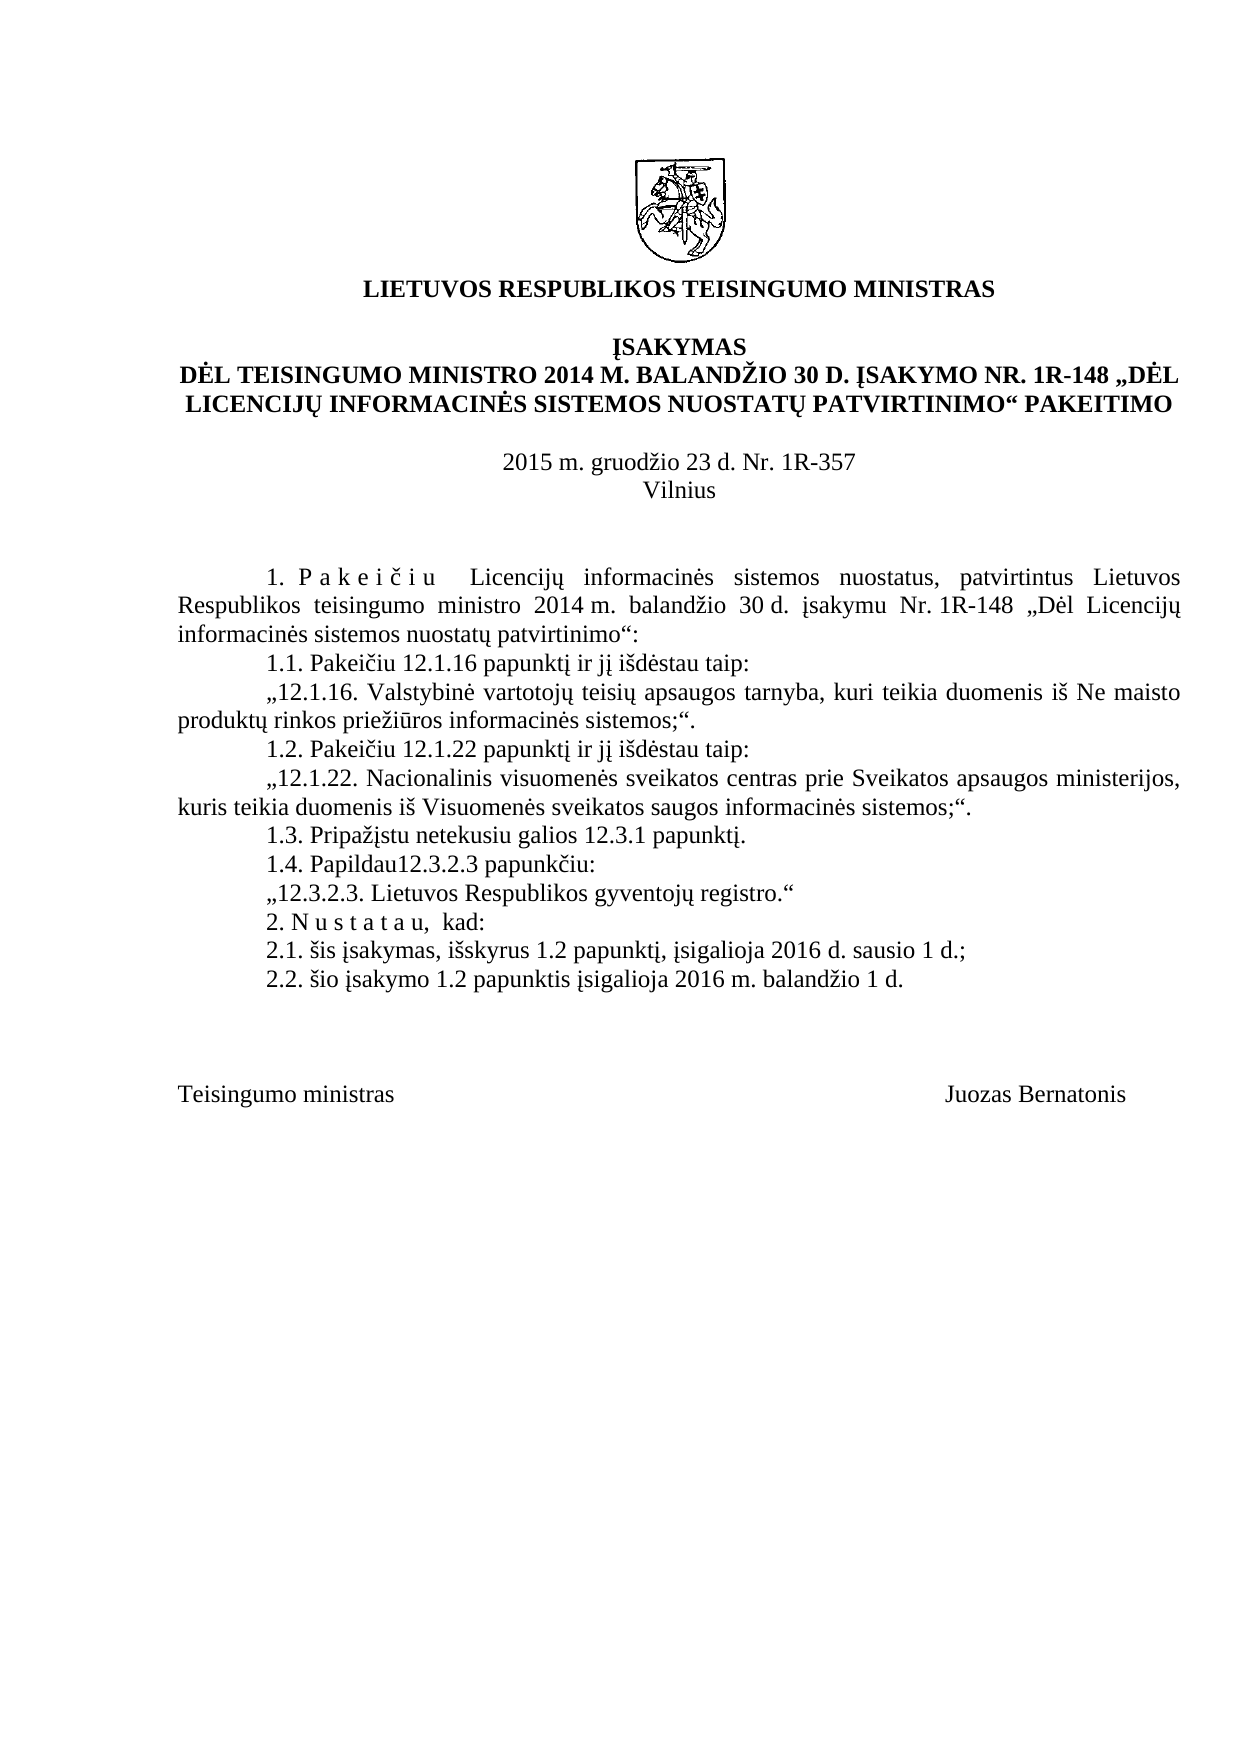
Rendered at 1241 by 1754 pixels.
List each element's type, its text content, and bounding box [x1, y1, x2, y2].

text 1.1. Pakeičiu 12.1.16 papunktį ir jį išdėstau taip: [177, 648, 1181, 677]
text „12.1.16. Valstybinė vartotojų teisių apsaugos tarnyba, kuri teikia duomenis iš Ne maisto produktų rinkos priežiūros informacinės sistemos;“. [177, 677, 1181, 734]
text 1. Pakeičiu Licencijų informacinės sistemos nuostatus, patvirtintus Lietuvos Respublikos teisingumo ministro 2014 m. balandžio 30 d. įsakymu Nr. 1R-148 „Dėl Licencijų informacinės sistemos nuostatų patvirtinimo“: [177, 562, 1181, 648]
text ĮSAKYMAS [177, 332, 1181, 361]
text LIETUVOS RESPUBLIKOS TEISINGUMO MINISTRAS [177, 274, 1181, 303]
text 2. N u s t a t a u, kad: [177, 907, 1181, 936]
text „12.3.2.3. Lietuvos Respublikos gyventojų registro.“ [177, 878, 1181, 907]
text 2.1. šis įsakymas, išskyrus 1.2 papunktį, įsigalioja 2016 d. sausio 1 d.; [177, 936, 1181, 964]
text Vilnius [177, 476, 1181, 504]
text DĖL TEISINGUMO MINISTRO 2014 M. balandžio 30 D. ĮSAKYMO Nr. 1R-148 „DĖL LICENCIJŲ INFORMACINĖS SISTEMOS NUOSTATŲ PATVIRTINIMO“ PAKEITIMO [177, 361, 1181, 418]
text 1.2. Pakeičiu 12.1.22 papunktį ir jį išdėstau taip: [177, 734, 1181, 763]
text 1.3. Pripažįstu netekusiu galios 12.3.1 papunktį. [177, 821, 1181, 849]
text 2.2. šio įsakymo 1.2 papunktis įsigalioja 2016 m. balandžio 1 d. [177, 964, 1181, 993]
text 2015 m. gruodžio 23 d. Nr. 1R-357 [177, 447, 1181, 476]
text Teisingumo ministras Juozas Bernatonis [177, 1079, 1181, 1108]
text „12.1.22. Nacionalinis visuomenės sveikatos centras prie Sveikatos apsaugos ministerijos, kuris teikia duomenis iš Visuomenės sveikatos saugos informacinės sistemos;“. [177, 763, 1181, 821]
text 1.4. Papildau12.3.2.3 papunkčiu: [177, 849, 1181, 878]
